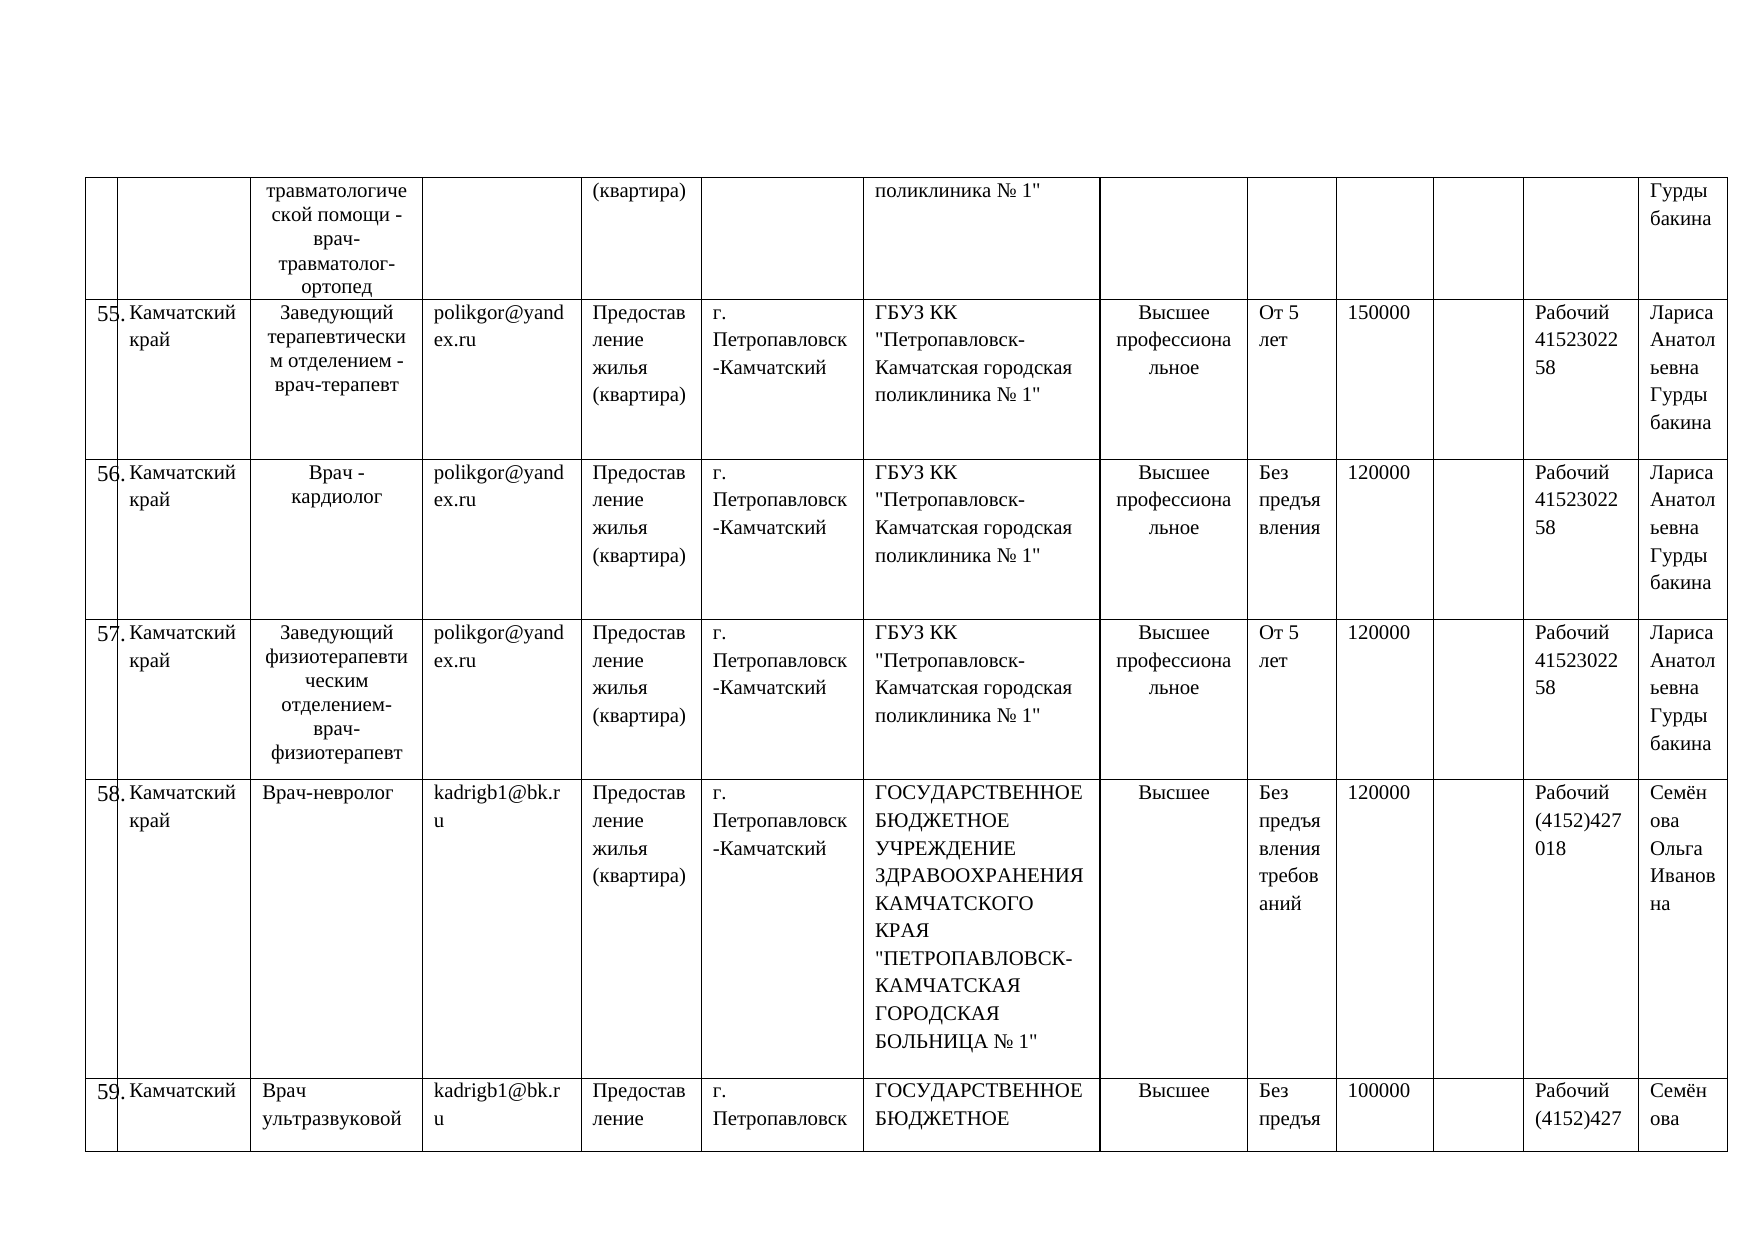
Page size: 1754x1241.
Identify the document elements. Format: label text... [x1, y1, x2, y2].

table_cell polikgor@yandex.ru [423, 620, 581, 779]
table_cell Семёнова Ольга Ивановна [1639, 780, 1727, 1077]
table_cell Предоставление жилья (квартира) [582, 460, 701, 619]
table_cell Без предъя [1248, 1079, 1336, 1151]
table_cell г. Петропавловск-Камчатский [702, 300, 863, 459]
table_cell ГБУЗ КК "Петропавловск-Камчатская городская поликлиника № 1" [864, 300, 1099, 459]
table_cell [86, 178, 117, 298]
table_cell Предоставление жилья (квартира) [582, 300, 701, 459]
table_cell г. Петропавловск-Камчатский [702, 620, 863, 779]
table_cell [86, 1079, 117, 1151]
table_cell Рабочий (4152)427 [1524, 1079, 1638, 1151]
table_cell [86, 460, 117, 619]
table_cell Лариса Анатольевна Гурдыбакина [1639, 300, 1727, 459]
table_cell Камчатский край [118, 1079, 250, 1151]
table_cell Семёнова [1639, 1079, 1727, 1151]
table_cell [1524, 178, 1638, 298]
table_cell polikgor@yandex.ru [423, 300, 581, 459]
table_cell Рабочий 4152302258 [1524, 460, 1638, 619]
table_cell Без предъявления [1248, 460, 1336, 619]
table_cell г. Петропавловск-Камчатский [702, 780, 863, 1077]
table_cell [1248, 178, 1336, 298]
table_cell Предоставление [582, 1079, 701, 1151]
table_cell [86, 300, 117, 459]
table_cell 150000 [1337, 300, 1433, 459]
table_cell polikgor@yandex.ru [423, 460, 581, 619]
table_cell Гурдыбакина [1639, 178, 1727, 298]
table_cell Врач ультразвуковой [251, 1079, 422, 1151]
table_cell Камчатский край [118, 780, 250, 1077]
table_cell Камчатский край [118, 620, 250, 779]
table_cell kadrigb1@bk.ru [423, 1079, 581, 1151]
table_cell [1434, 780, 1523, 1077]
table_cell [86, 620, 117, 779]
table_cell Врач-невролог [251, 780, 422, 1077]
table_cell Врач - кардиолог [251, 460, 422, 619]
table_cell травматологической помощи - врач-травматолог-ортопед [251, 178, 422, 298]
table_cell Высшее профессиональное [1101, 460, 1247, 619]
table_cell 120000 [1337, 460, 1433, 619]
table_cell Камчатский край [118, 178, 250, 298]
table_cell Высшее профессиональное [1101, 620, 1247, 779]
table_cell г. Петропавловск-Камчатский [702, 460, 863, 619]
table_cell Высшее [1101, 780, 1247, 1077]
table_cell Рабочий 4152302258 [1524, 300, 1638, 459]
table_cell Лариса Анатольевна Гурдыбакина [1639, 620, 1727, 779]
table_cell kadrigb1@bk.ru [423, 780, 581, 1077]
table_cell Предоставление жилья (квартира) [582, 780, 701, 1077]
table_cell [1434, 620, 1523, 779]
table_cell Лариса Анатольевна Гурдыбакина [1639, 460, 1727, 619]
table_cell (квартира) [582, 178, 701, 298]
table_cell Рабочий (4152)427018 [1524, 780, 1638, 1077]
table_cell [1434, 460, 1523, 619]
table_cell Камчатский край [118, 460, 250, 619]
table_cell Заведующий терапевтическим отделением - врач-терапевт [251, 300, 422, 459]
table_cell [702, 178, 863, 298]
table_cell [1434, 300, 1523, 459]
table_cell поликлиника № 1" [864, 178, 1099, 298]
table_cell Камчатский край [118, 300, 250, 459]
table_cell ГБУЗ КК "Петропавловск-Камчатская городская поликлиника № 1" [864, 460, 1099, 619]
table_cell 120000 [1337, 780, 1433, 1077]
table_cell Рабочий 4152302258 [1524, 620, 1638, 779]
table_cell От 5 лет [1248, 300, 1336, 459]
table_cell [1434, 1079, 1523, 1151]
table_cell Высшее профессиональное [1101, 300, 1247, 459]
table_cell Без предъявления требований [1248, 780, 1336, 1077]
table_cell От 5 лет [1248, 620, 1336, 779]
table_cell 100000 [1337, 1079, 1433, 1151]
table_cell г. Петропавловск- [702, 1079, 863, 1151]
table_cell [1101, 178, 1247, 298]
table_cell [1337, 178, 1433, 298]
table_cell ГОСУДАРСТВЕННОЕ БЮДЖЕТНОЕ УЧРЕЖДЕНИЕ ЗДРАВООХРАНЕНИЯ КАМЧАТСКОГО КРАЯ "ПЕТРОПАВЛОВСК-КАМЧАТСКАЯ ГОРОДСКАЯ БОЛЬНИЦА № 1" [864, 780, 1099, 1077]
table_cell Предоставление жилья (квартира) [582, 620, 701, 779]
table_cell [423, 178, 581, 298]
table_cell Высшее [1101, 1079, 1247, 1151]
table_cell 120000 [1337, 620, 1433, 779]
table_cell Заведующий физиотерапевтическим отделением-врач-физиотерапевт [251, 620, 422, 779]
table_cell [1434, 178, 1523, 298]
table_cell ГОСУДАРСТВЕННОЕ БЮДЖЕТНОЕ [864, 1079, 1099, 1151]
table_cell [86, 780, 117, 1077]
table_cell ГБУЗ КК "Петропавловск-Камчатская городская поликлиника № 1" [864, 620, 1099, 779]
